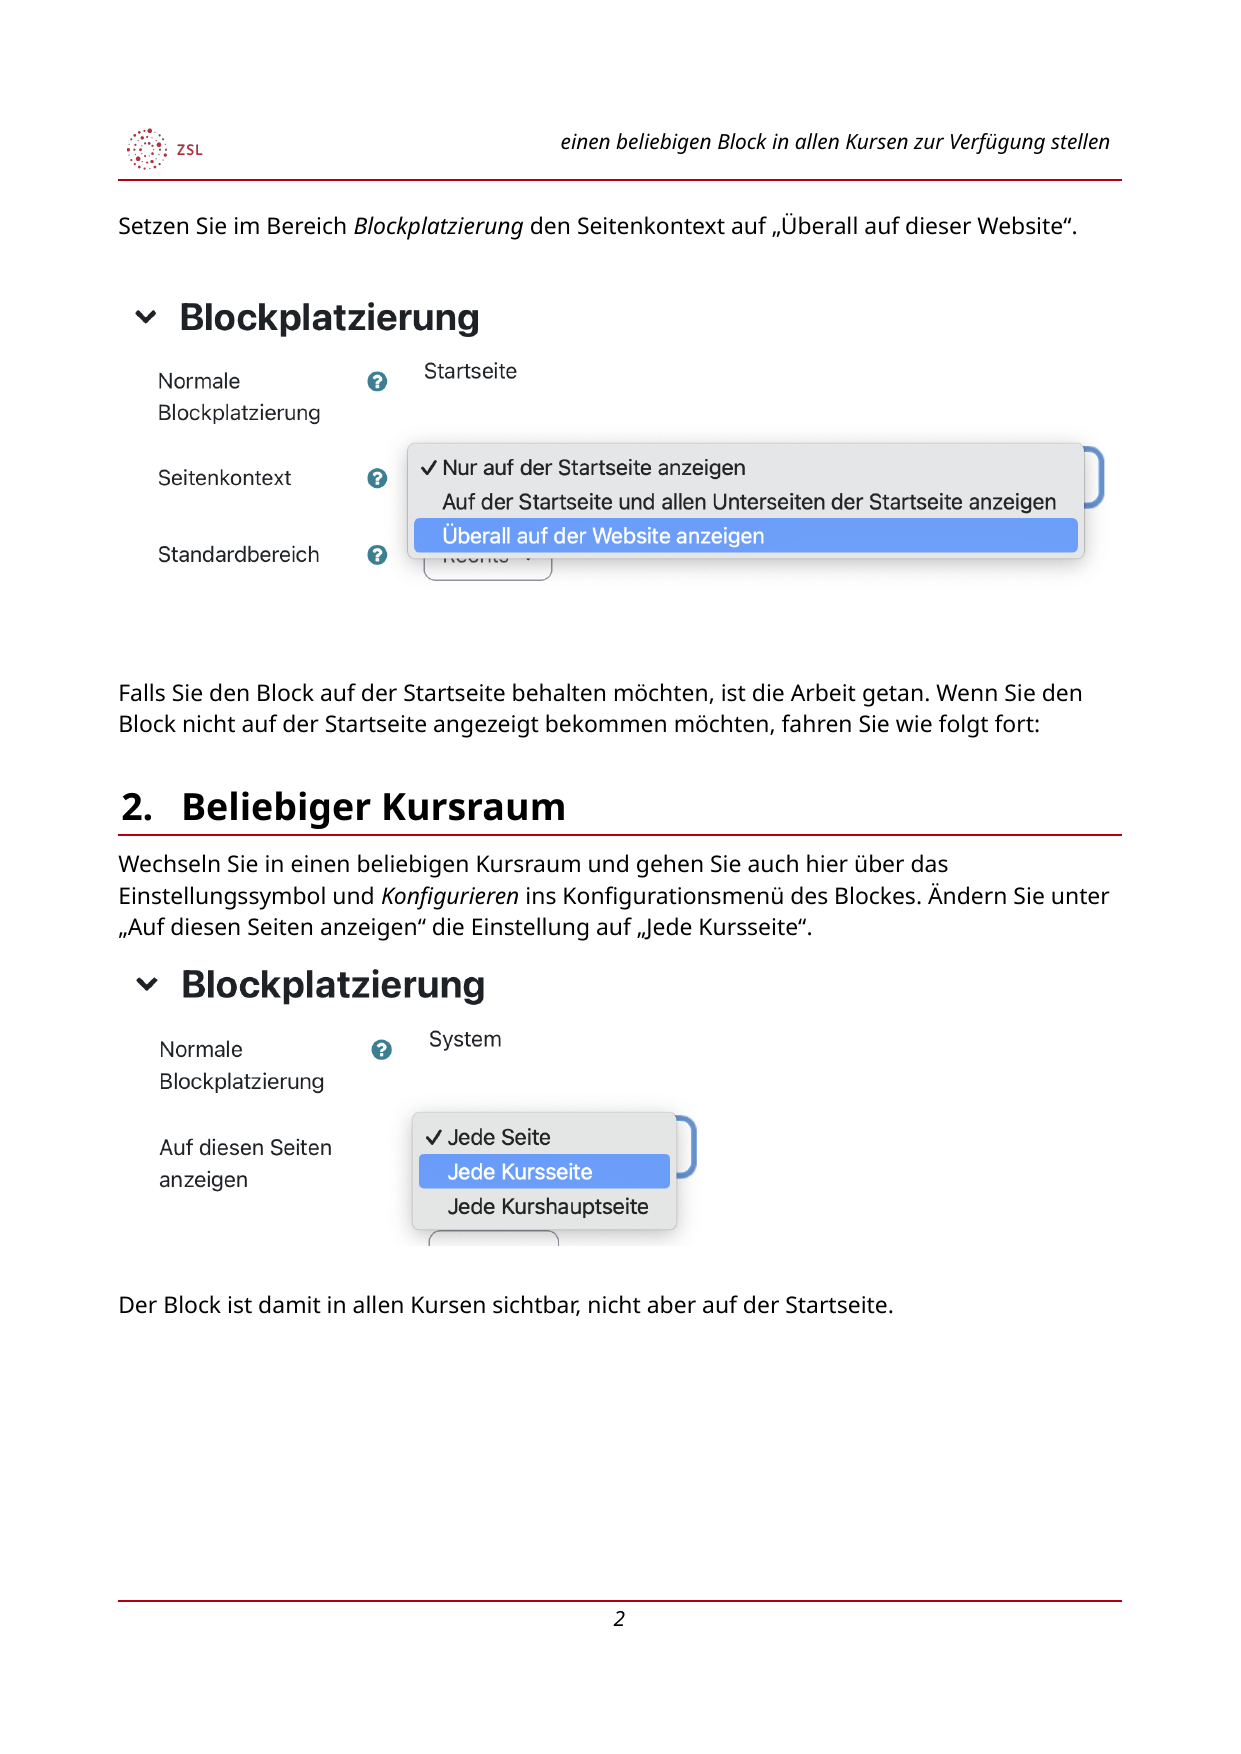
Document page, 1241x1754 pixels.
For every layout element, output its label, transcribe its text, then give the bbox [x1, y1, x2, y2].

text Falls Sie den Block auf der Startseite behalten möchten, ist die Arbeit getan. Wenn Sie den Block nicht auf der Startseite angezeigt bekommen möchten, fahren Sie wie folgt fort: [118, 677, 1122, 739]
picture [120, 953, 712, 1246]
text Setzen Sie im Bereich Blockplatzierung den Seitenkontext auf „Überall auf dieser Website“. [118, 210, 1122, 241]
subtitle Beliebiger Kursraum [118, 777, 1122, 834]
text Der Block ist damit in allen Kursen sichtbar, nicht aber auf der Startseite. [118, 1289, 1122, 1320]
picture [118, 285, 1123, 590]
picture [127, 128, 203, 170]
text Wechseln Sie in einen beliebigen Kursraum und gehen Sie auch hier über das Einstellungssymbol und Konfigurieren ins Konfigurationsmenü des Blockes. Ändern Sie unter „Auf diesen Seiten anzeigen“ die Einstellung auf „Jede Kursseite“. [118, 848, 1122, 942]
